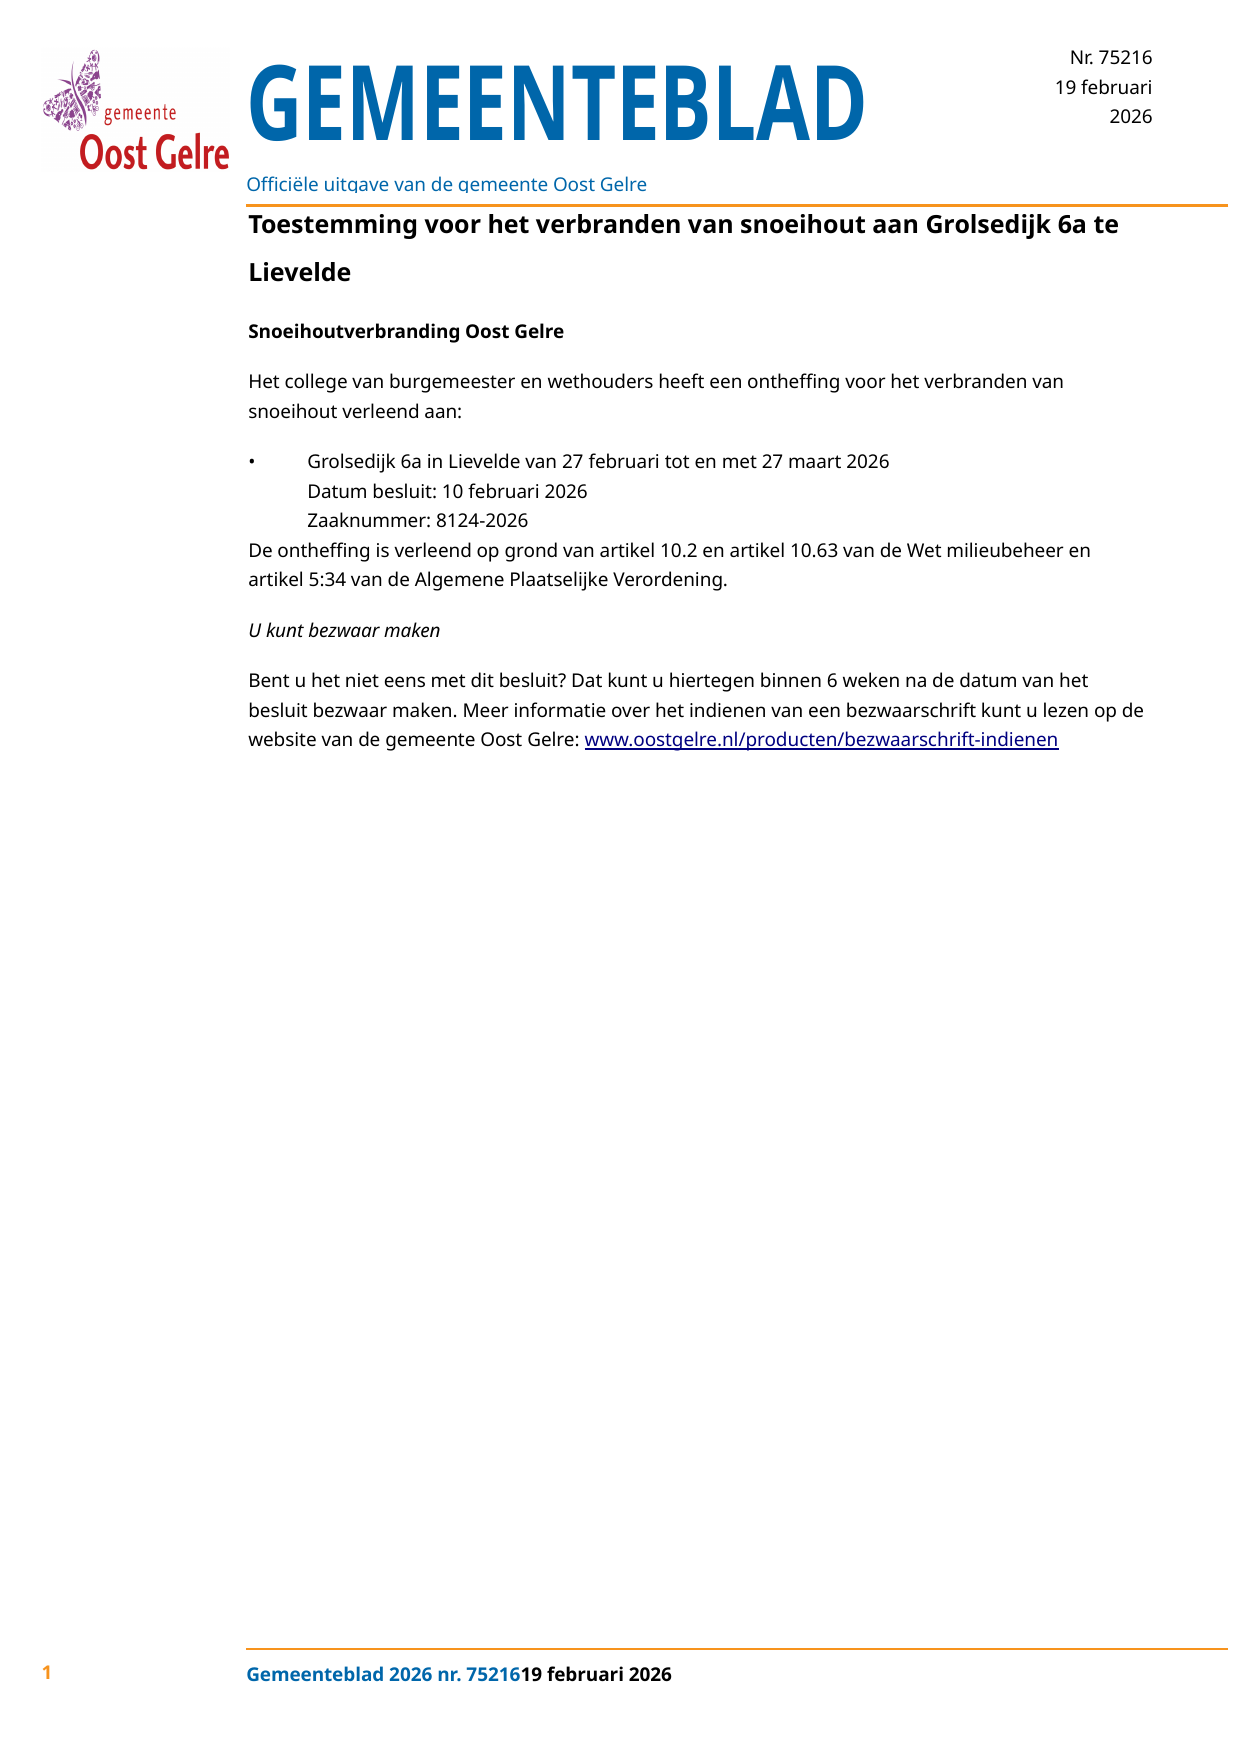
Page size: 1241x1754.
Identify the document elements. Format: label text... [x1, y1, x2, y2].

list Grolsedijk 6a in Lievelde van 27 februari tot en met 27 maart 2026 [248, 448, 1152, 474]
list Zaaknummer: 8124-2026 [248, 507, 1152, 533]
picture [41, 47, 231, 172]
text Snoeihoutverbranding Oost Gelre [248, 318, 1152, 344]
text Toestemming voor het verbranden van snoeihout aan Grolsedijk 6a te Lievelde [248, 207, 1152, 288]
text Bent u het niet eens met dit besluit? Dat kunt u hiertegen binnen 6 weken na de datum van het besluit bezwaar maken. Meer informatie over het indienen van een bezwaarschrift kunt u lezen op de website van de gemeente Oost Gelre: www.oostgelre.nl/producten/bezwaarschrift-indienen [248, 667, 1152, 752]
text U kunt bezwaar maken [248, 617, 1152, 643]
text Het college van burgemeester en wethouders heeft een ontheffing voor het verbranden van snoeihout verleend aan: [248, 368, 1152, 424]
text De ontheffing is verleend op grond van artikel 10.2 en artikel 10.63 van de Wet milieubeheer en artikel 5:34 van de Algemene Plaatselijke Verordening. [248, 537, 1152, 592]
list Datum besluit: 10 februari 2026 [248, 478, 1152, 504]
